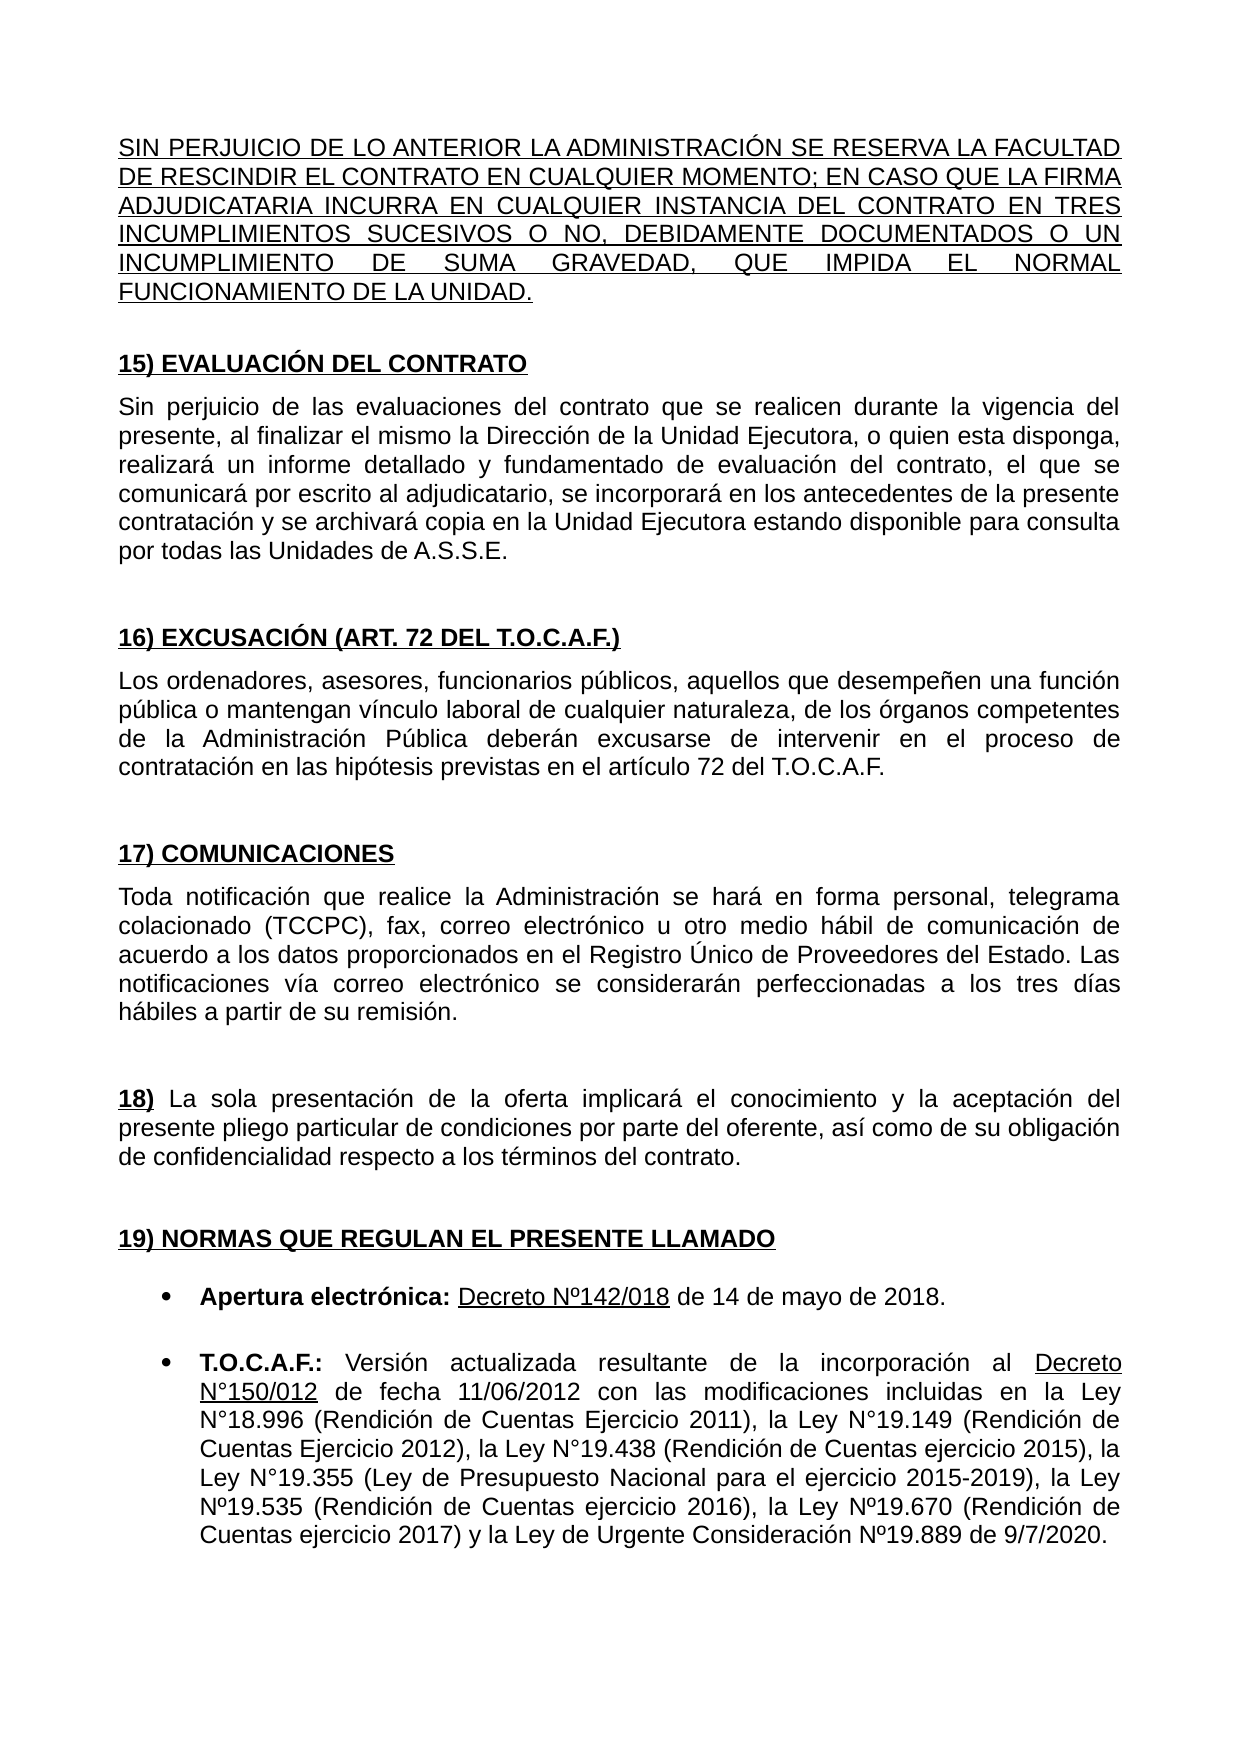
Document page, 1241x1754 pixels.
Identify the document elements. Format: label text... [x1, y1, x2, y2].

text 17) COMUNICACIONES [118, 839, 1122, 868]
text Sin perjuicio de las evaluaciones del contrato que se realicen durante la vigencia del presente, al finalizar el mismo la Dirección de la Unidad Ejecutora, o quien esta disponga, realizará un informe detallado y fundamentado de evaluación del contrato, el que se comunicará por escrito al adjudicatario, se incorporará en los antecedentes de la presente contratación y se archivará copia en la Unidad Ejecutora estando disponible para consulta por todas las Unidades de A.S.S.E. [118, 392, 1122, 565]
list Apertura electrónica: Decreto Nº142/018 de 14 de mayo de 2018. [162, 1282, 1122, 1310]
text 15) EVALUACIÓN DEL CONTRATO [118, 349, 1122, 378]
text Los ordenadores, asesores, funcionarios públicos, aquellos que desempeñen una función pública o mantengan vínculo laboral de cualquier naturaleza, de los órganos competentes de la Administración Pública deberán excusarse de intervenir en el proceso de contratación en las hipótesis previstas en el artículo 72 del T.O.C.A.F. [118, 666, 1122, 781]
subtitle 19) NORMAS QUE REGULAN EL PRESENTE LLAMADO [118, 1224, 1122, 1253]
text 16) EXCUSACIÓN (ART. 72 DEL T.O.C.A.F.) [118, 623, 1122, 652]
text INCUMPLIMIENTOS SUCESIVOS O NO, DEBIDAMENTE DOCUMENTADOS O UN [118, 217, 1122, 244]
list T.O.C.A.F.: Versión actualizada resultante de la incorporación al Decreto N°150/012 de fecha 11/06/2012 con las modificaciones incluidas en la Ley N°18.996 (Rendición de Cuentas Ejercicio 2011), la Ley N°19.149 (Rendición de Cuentas Ejercicio 2012), la Ley N°19.438 (Rendición de Cuentas ejercicio 2015), la Ley N°19.355 (Ley de Presupuesto Nacional para el ejercicio 2015-2019), la Ley Nº19.535 (Rendición de Cuentas ejercicio 2016), la Ley Nº19.670 (Rendición de Cuentas ejercicio 2017) y la Ley de Urgente Consideración Nº19.889 de 9/7/2020. [162, 1348, 1122, 1549]
text INCUMPLIMIENTO DE SUMA GRAVEDAD, QUE IMPIDA EL NORMAL [118, 246, 1122, 273]
text 18) La sola presentación de la oferta implicará el conocimiento y la aceptación del presente pliego particular de condiciones por parte del oferente, así como de su obligación de confidencialidad respecto a los términos del contrato. [118, 1084, 1122, 1170]
text FUNCIONAMIENTO DE LA UNIDAD. [118, 274, 1122, 306]
text Toda notificación que realice la Administración se hará en forma personal, telegrama colacionado (TCCPC), fax, correo electrónico u otro medio hábil de comunicación de acuerdo a los datos proporcionados en el Registro Único de Proveedores del Estado. Las notificaciones vía correo electrónico se considerarán perfeccionadas a los tres días hábiles a partir de su remisión. [118, 882, 1122, 1026]
text SIN PERJUICIO DE LO ANTERIOR LA ADMINISTRACIÓN SE RESERVA LA FACULTAD [118, 133, 1122, 158]
text ADJUDICATARIA INCURRA EN CUALQUIER INSTANCIA DEL CONTRATO EN TRES [118, 188, 1122, 216]
text DE RESCINDIR EL CONTRATO EN CUALQUIER MOMENTO; EN CASO QUE LA FIRMA [118, 159, 1122, 187]
